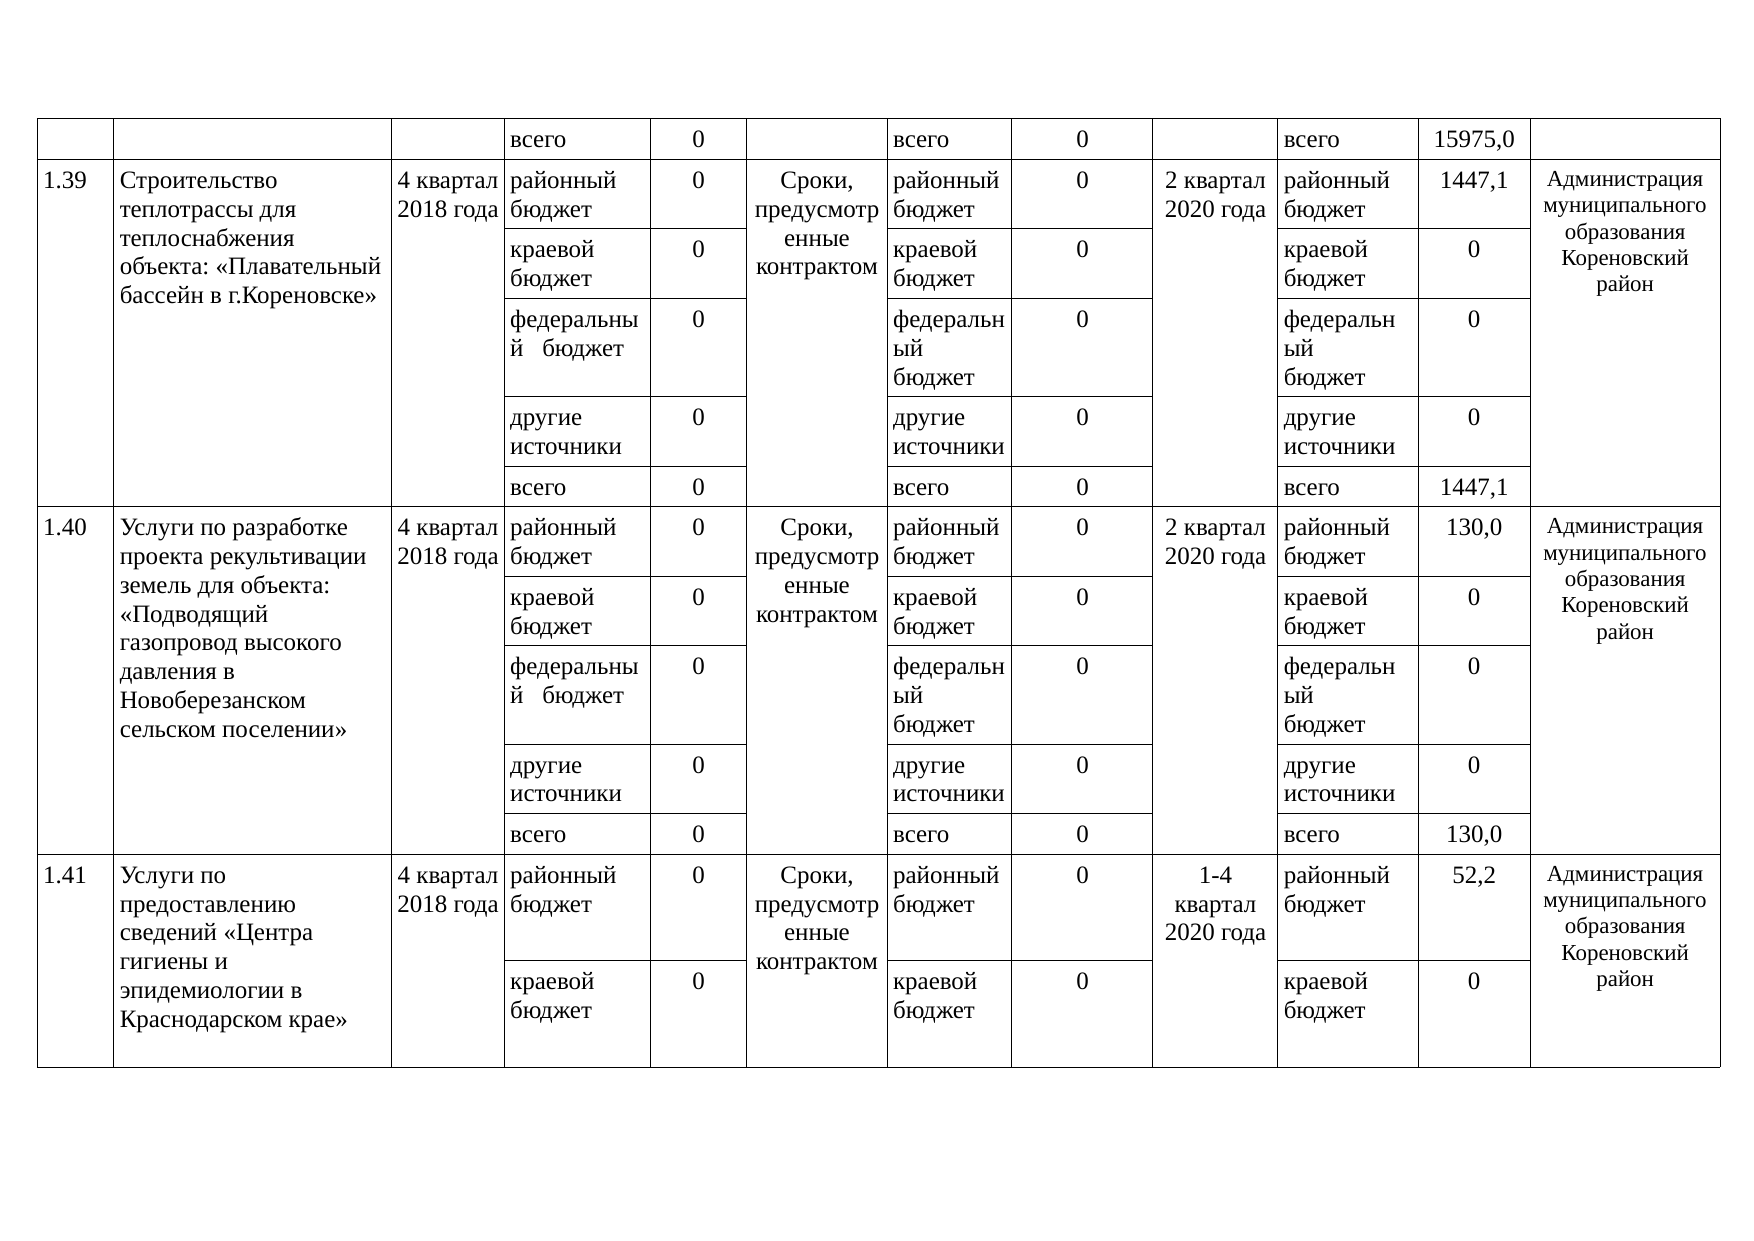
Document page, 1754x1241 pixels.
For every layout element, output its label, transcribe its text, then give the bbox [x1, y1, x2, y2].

table_cell 4 квартал 2018 года [392, 855, 504, 1066]
table_cell 0 [651, 855, 746, 960]
table_cell 52,2 [1419, 855, 1530, 960]
table_cell 0 [1012, 507, 1152, 576]
table_cell районный бюджет [1278, 855, 1418, 960]
table_cell [392, 119, 504, 159]
table_cell 0 [1419, 745, 1530, 813]
table_cell 1.41 [38, 855, 113, 1066]
table_cell 0 [1012, 814, 1152, 854]
table_cell другие источники [888, 745, 1011, 813]
table_cell районный бюджет [1278, 160, 1418, 228]
table_cell районный бюджет [505, 160, 650, 228]
table_cell Администрация муниципального образования Кореновский район [1531, 160, 1720, 506]
table_cell 130,0 [1419, 814, 1530, 854]
table_cell [38, 119, 113, 159]
table_cell [747, 119, 887, 159]
table_cell [1153, 119, 1277, 159]
table_cell 2 квартал 2020 года [1153, 160, 1277, 506]
table_cell 0 [1012, 229, 1152, 298]
table_cell краевой бюджет [1278, 229, 1418, 298]
table_cell 0 [1012, 119, 1152, 159]
table_cell всего [1278, 814, 1418, 854]
table_cell [114, 119, 391, 159]
table_cell краевой бюджет [1278, 577, 1418, 645]
table_cell 0 [1012, 961, 1152, 1066]
table_cell краевой бюджет [888, 577, 1011, 645]
table_cell 0 [651, 814, 746, 854]
table_cell 0 [651, 507, 746, 576]
table_cell федеральный бюджет [888, 646, 1011, 743]
table_cell федеральный бюджет [1278, 299, 1418, 396]
table_cell 15975,0 [1419, 119, 1530, 159]
table_cell 0 [1012, 646, 1152, 743]
table_cell [1531, 119, 1720, 159]
table_cell всего [1278, 119, 1418, 159]
table_cell Администрация муниципального образования Кореновский район [1531, 855, 1720, 1066]
table_cell 0 [1012, 160, 1152, 228]
table_cell районный бюджет [888, 160, 1011, 228]
table_cell федеральный бюджет [505, 646, 650, 743]
table_cell 2 квартал 2020 года [1153, 507, 1277, 854]
table_cell Строительство теплотрассы для теплоснабжения объекта: «Плавательный бассейн в г.Кореновске» [114, 160, 391, 506]
table_cell всего [888, 119, 1011, 159]
table_cell 0 [1012, 467, 1152, 506]
table_cell 0 [1419, 646, 1530, 743]
table_cell 0 [1419, 229, 1530, 298]
table_cell Услуги по предоставлению сведений «Центра гигиены и эпидемиологии в Краснодарском крае» [114, 855, 391, 1066]
table_cell всего [888, 467, 1011, 506]
table_cell 0 [651, 467, 746, 506]
table_cell 0 [651, 745, 746, 813]
table_cell другие источники [1278, 745, 1418, 813]
table_cell районный бюджет [888, 855, 1011, 960]
table_cell 0 [1419, 299, 1530, 396]
table_cell федеральный бюджет [505, 299, 650, 396]
table_cell 1.39 [38, 160, 113, 506]
table_cell 1-4 квартал 2020 года [1153, 855, 1277, 1066]
table_cell Услуги по разработке проекта рекультивации земель для объекта: «Подводящий газопровод высокого давления в Новоберезанском сельском поселении» [114, 507, 391, 854]
table_cell 0 [1012, 299, 1152, 396]
table_cell 4 квартал 2018 года [392, 507, 504, 854]
table_cell районный бюджет [1278, 507, 1418, 576]
table_cell 4 квартал 2018 года [392, 160, 504, 506]
table_cell 0 [1419, 397, 1530, 466]
table_cell Сроки, предусмотренные контрактом [747, 160, 887, 506]
table_cell 0 [1012, 745, 1152, 813]
table_cell районный бюджет [505, 507, 650, 576]
table_cell районный бюджет [888, 507, 1011, 576]
table_cell Сроки, предусмотренные контрактом [747, 507, 887, 854]
table_cell 130,0 [1419, 507, 1530, 576]
table_cell другие источники [505, 397, 650, 466]
table_cell районный бюджет [505, 855, 650, 960]
table_cell 0 [651, 119, 746, 159]
table_cell всего [505, 814, 650, 854]
table_cell 0 [651, 397, 746, 466]
table_cell другие источники [888, 397, 1011, 466]
table_cell 1447,1 [1419, 160, 1530, 228]
table_cell краевой бюджет [505, 961, 650, 1066]
table_cell всего [888, 814, 1011, 854]
table_cell краевой бюджет [505, 577, 650, 645]
table_cell всего [505, 119, 650, 159]
table_cell Администрация муниципального образования Кореновский район [1531, 507, 1720, 854]
table_cell 1447,1 [1419, 467, 1530, 506]
table_cell другие источники [1278, 397, 1418, 466]
table_cell другие источники [505, 745, 650, 813]
table_cell 0 [651, 577, 746, 645]
table_cell краевой бюджет [1278, 961, 1418, 1066]
table_cell краевой бюджет [505, 229, 650, 298]
table_cell Сроки, предусмотренные контрактом [747, 855, 887, 1066]
table_cell краевой бюджет [888, 961, 1011, 1066]
table_cell 0 [1012, 855, 1152, 960]
table_cell 1.40 [38, 507, 113, 854]
table_cell краевой бюджет [888, 229, 1011, 298]
table_cell 0 [651, 160, 746, 228]
table_cell федеральный бюджет [1278, 646, 1418, 743]
table_cell 0 [651, 299, 746, 396]
table_cell 0 [651, 961, 746, 1066]
table_cell всего [1278, 467, 1418, 506]
table_cell 0 [1419, 961, 1530, 1066]
table_cell 0 [1012, 397, 1152, 466]
table_cell 0 [651, 229, 746, 298]
table_cell федеральный бюджет [888, 299, 1011, 396]
table_cell 0 [1012, 577, 1152, 645]
table_cell 0 [651, 646, 746, 743]
table_cell всего [505, 467, 650, 506]
table_cell 0 [1419, 577, 1530, 645]
